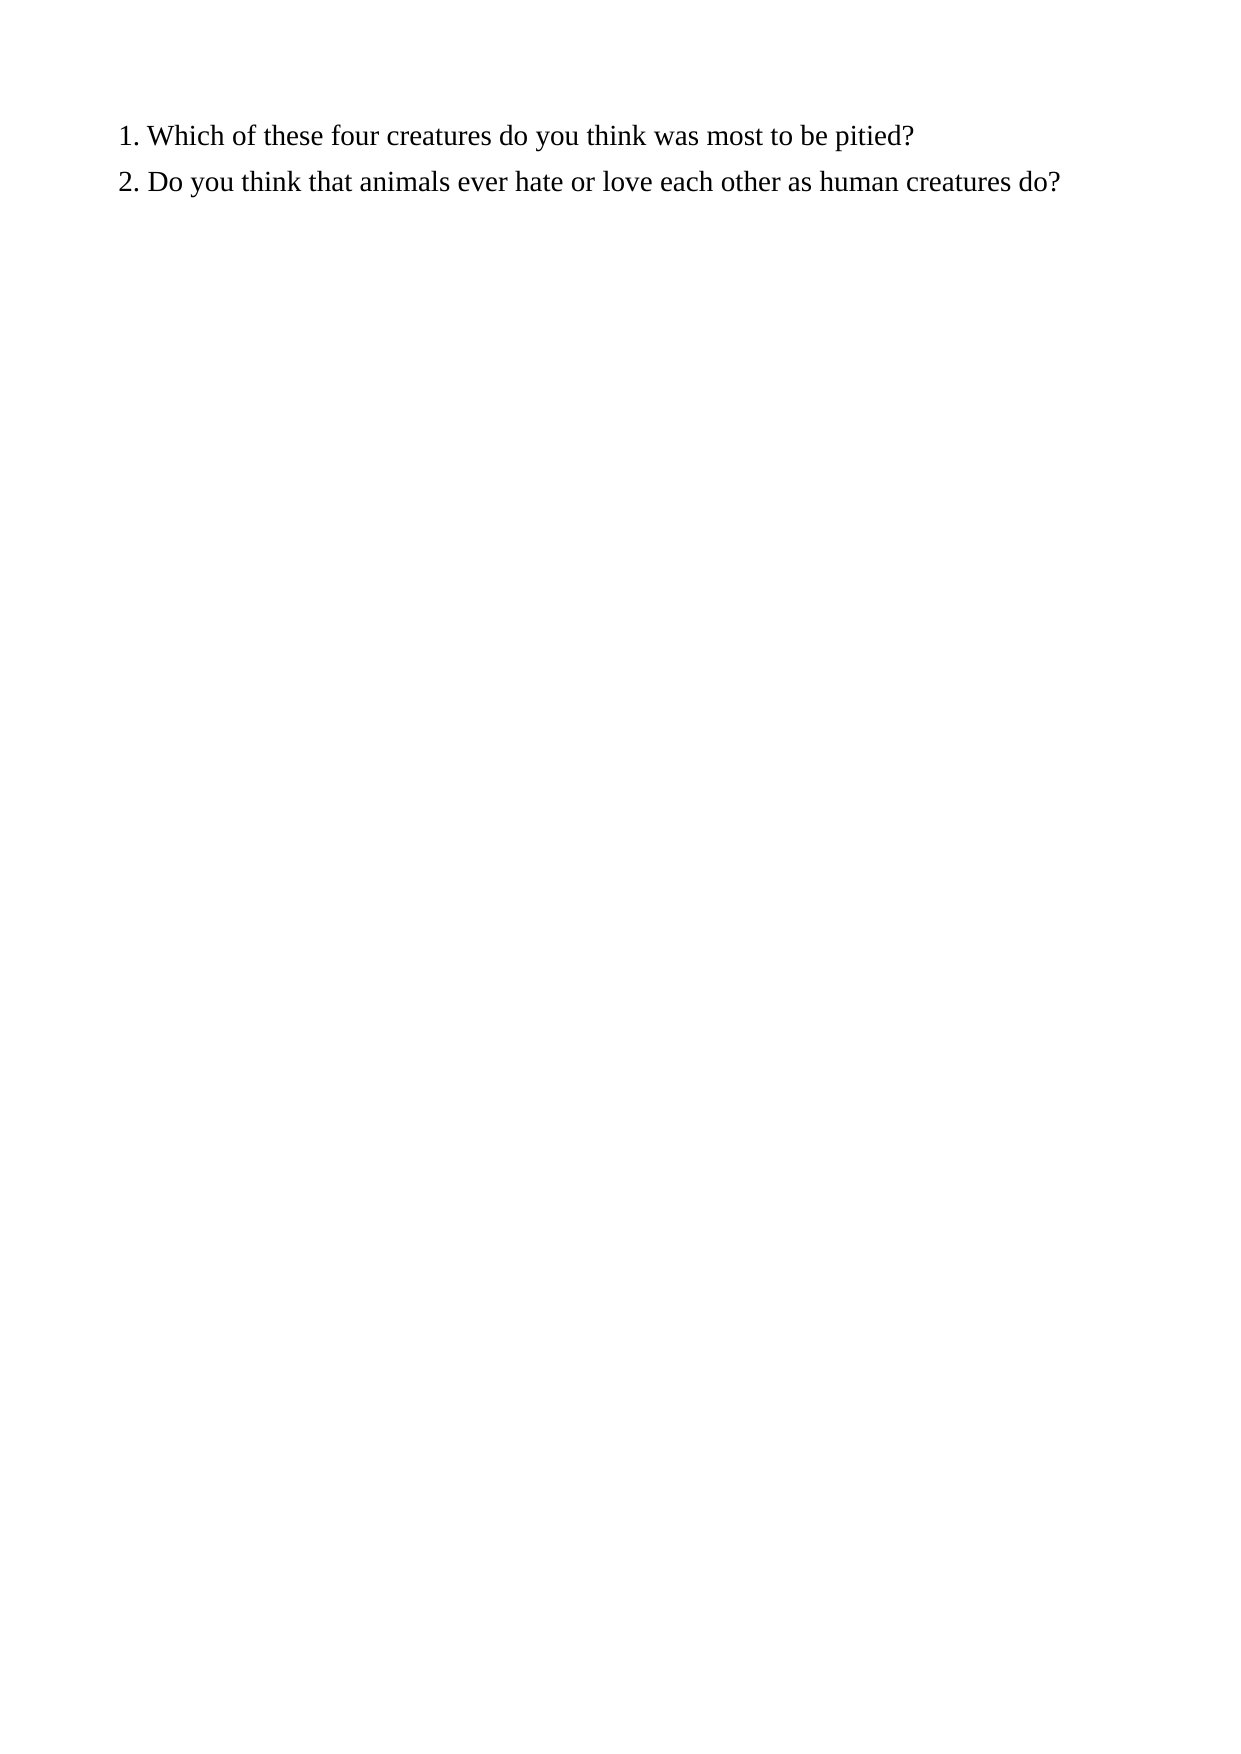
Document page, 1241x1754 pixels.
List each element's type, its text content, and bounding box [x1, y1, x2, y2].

text 1. Which of these four creatures do you think was most to be pitied? [118, 118, 1122, 152]
text 2. Do you think that animals ever hate or love each other as human creatures do? [118, 164, 1122, 198]
